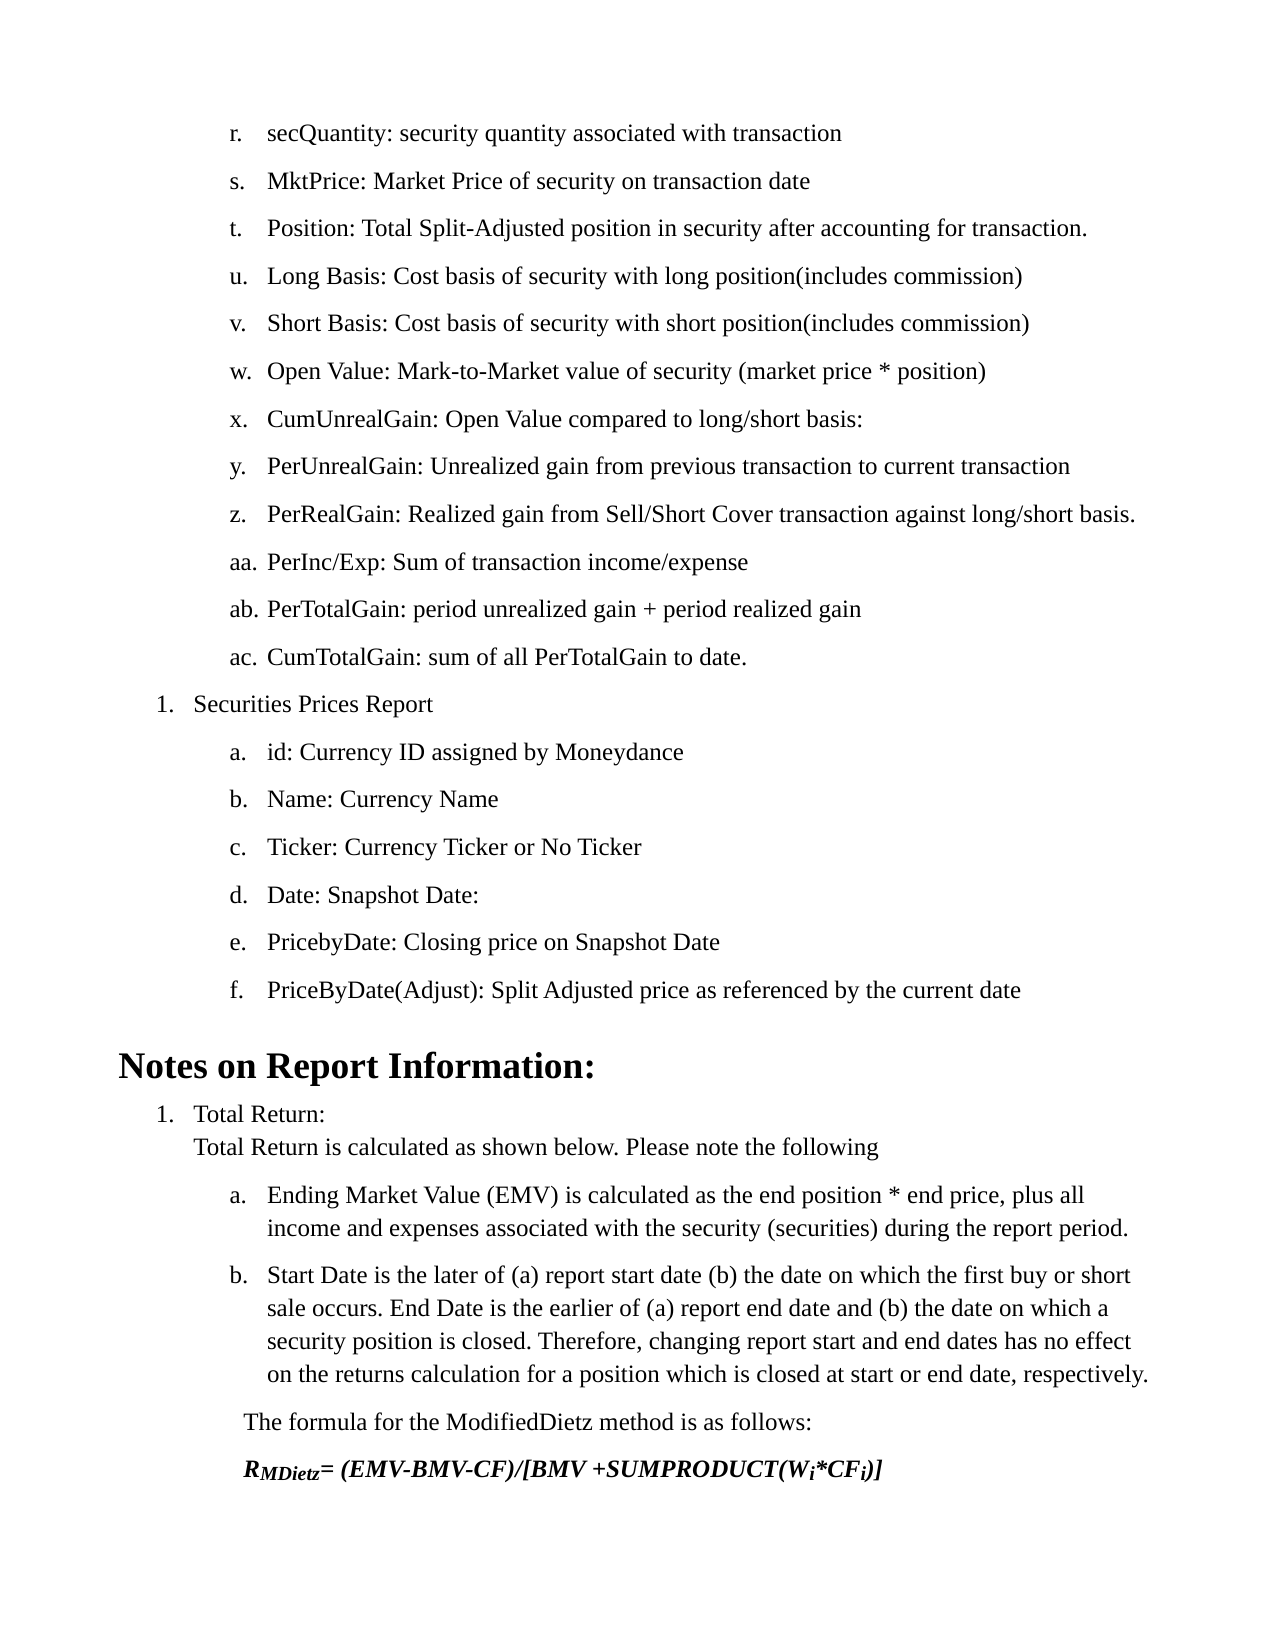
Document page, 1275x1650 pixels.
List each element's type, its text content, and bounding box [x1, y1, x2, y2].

list id: Currency ID assigned by Moneydance [229, 737, 1157, 766]
list PricebyDate: Closing price on Snapshot Date [229, 927, 1157, 956]
list Long Basis: Cost basis of security with long position(includes commission) [229, 261, 1157, 290]
list Ending Market Value (EMV) is calculated as the end position * end price, plus all income and expenses associated with the security (securities) during the report period. [229, 1180, 1157, 1241]
text RMDietz= (EMV-BMV-CF)/[BMV +SUMPRODUCT(Wi*CFi)] [243, 1454, 1157, 1484]
list PerInc/Exp: Sum of transaction income/expense [229, 547, 1157, 575]
list CumTotalGain: sum of all PerTotalGain to date. [229, 642, 1157, 671]
list Date: Snapshot Date: [229, 880, 1157, 908]
list CumUnrealGain: Open Value compared to long/short basis: [229, 404, 1157, 432]
list Short Basis: Cost basis of security with short position(includes commission) [229, 308, 1157, 337]
subtitle Notes on Report Information: [118, 1043, 1157, 1087]
list Securities Prices Report [156, 689, 1157, 718]
list MktPrice: Market Price of security on transaction date [229, 166, 1157, 194]
list PriceByDate(Adjust): Split Adjusted price as referenced by the current date [229, 975, 1157, 1004]
list Start Date is the later of (a) report start date (b) the date on which the first buy or short sale occurs. End Date is the earlier of (a) report end date and (b) the date on which a security position is closed. Therefore, changing report start and end dates has no effect on the returns calculation for a position which is closed at start or end date, respectively. [229, 1260, 1157, 1388]
list PerRealGain: Realized gain from Sell/Short Cover transaction against long/short basis. [229, 499, 1157, 528]
list Position: Total Split-Adjusted position in security after accounting for transaction. [229, 213, 1157, 242]
list Total Return: Total Return is calculated as shown below. Please note the following [156, 1099, 1157, 1161]
list PerUnrealGain: Unrealized gain from previous transaction to current transaction [229, 451, 1157, 480]
list Open Value: Mark-to-Market value of security (market price * position) [229, 356, 1157, 385]
list PerTotalGain: period unrealized gain + period realized gain [229, 594, 1157, 623]
list secQuantity: security quantity associated with transaction [229, 118, 1157, 147]
text The formula for the ModifiedDietz method is as follows: [243, 1407, 1157, 1436]
list Name: Currency Name [229, 784, 1157, 813]
list Ticker: Currency Ticker or No Ticker [229, 832, 1157, 861]
